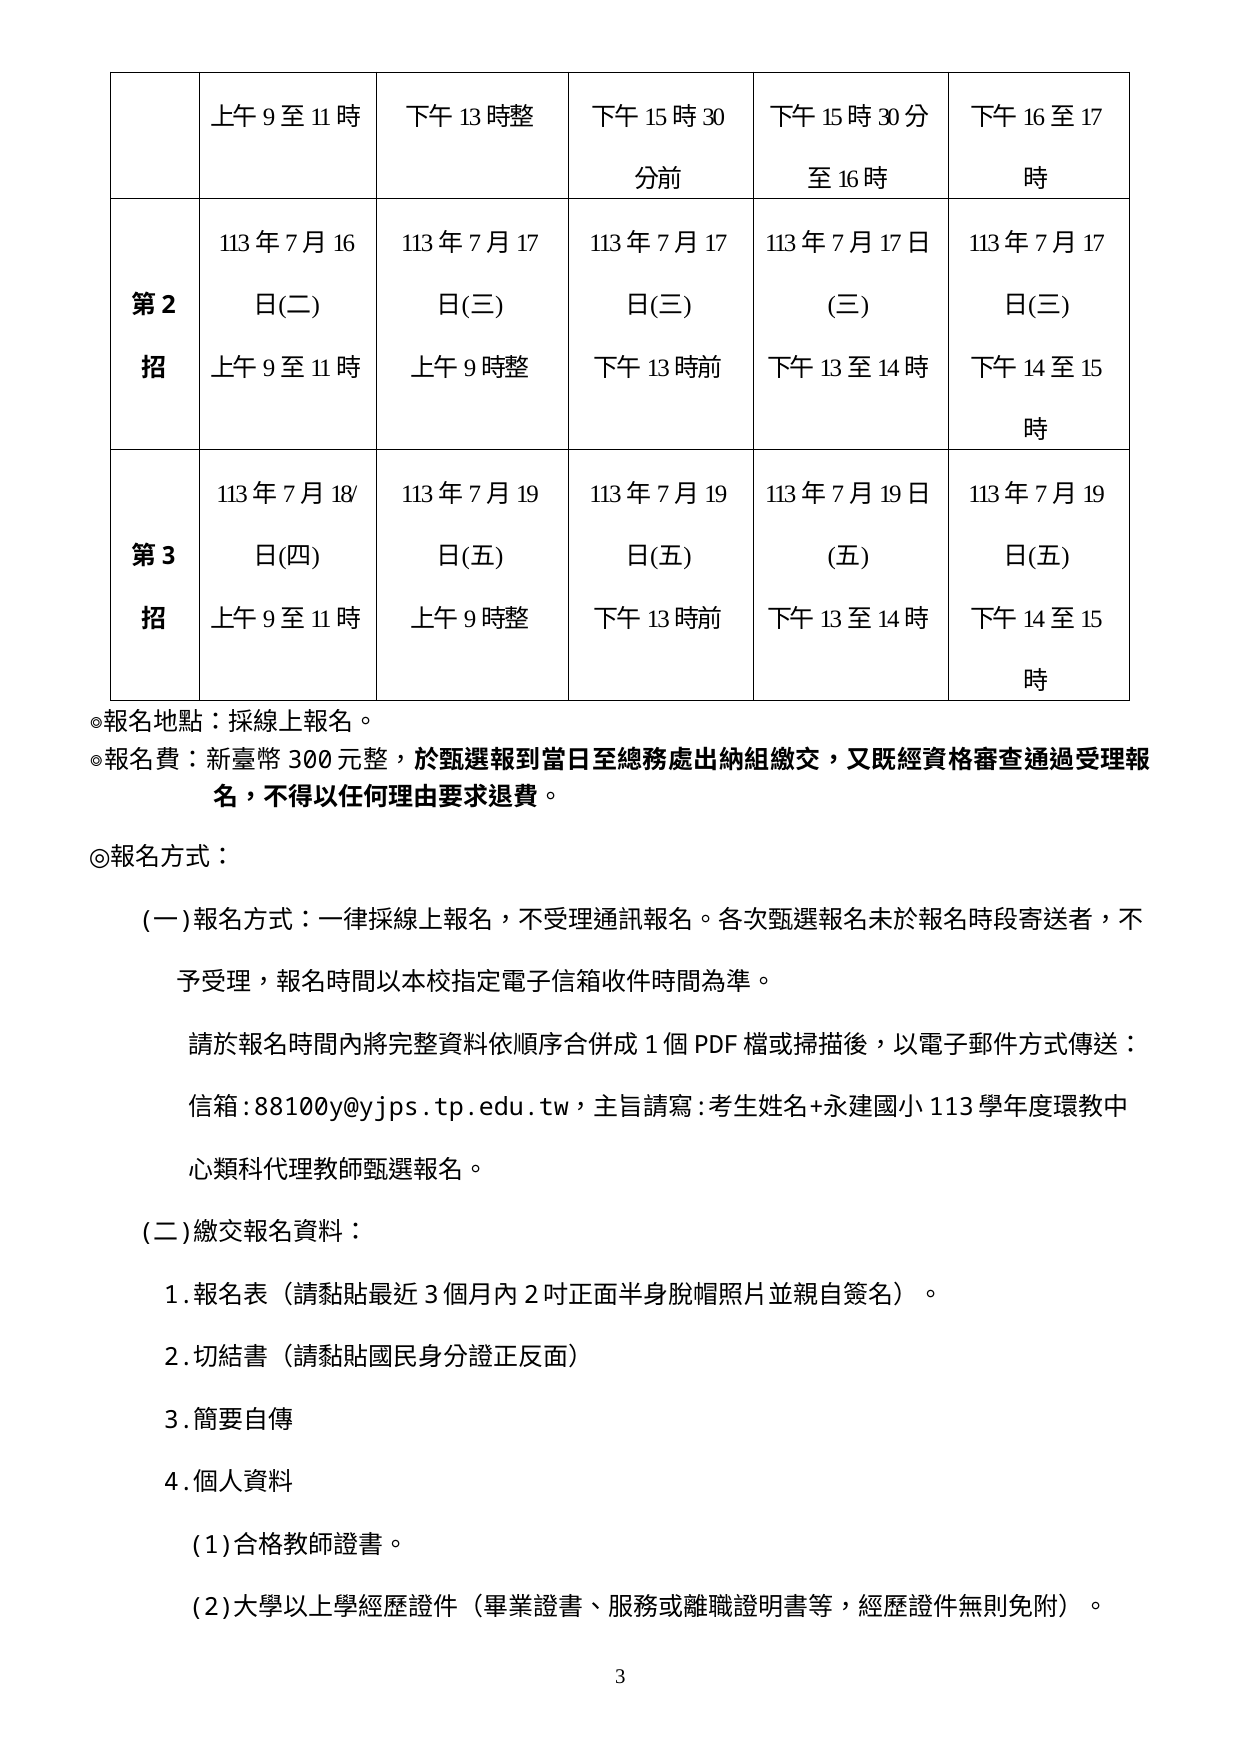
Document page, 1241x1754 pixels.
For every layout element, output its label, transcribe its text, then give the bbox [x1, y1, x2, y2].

text (1)合格教師證書。 [164, 1501, 1152, 1563]
table_cell 下午13時整 [377, 73, 568, 198]
text 4.個人資料 [164, 1438, 1152, 1501]
table_cell 113年7月17日(三) 下午14至15時 [949, 199, 1129, 449]
table_cell 113年7月19日(五) 下午14至15時 [949, 450, 1129, 700]
text 2.切結書（請黏貼國民身分證正反面） [164, 1313, 1152, 1376]
table_cell 113年7月19日(五) 上午9時整 [377, 450, 568, 700]
text (一)報名方式：一律採線上報名，不受理通訊報名。各次甄選報名未於報名時段寄送者，不予受理，報名時間以本校指定電子信箱收件時間為準。 [139, 876, 1152, 1001]
text ◎報名地點：採線上報名。 [89, 701, 1152, 738]
table_cell 113年7月17日(三) 上午9時整 [377, 199, 568, 449]
text 信箱:88100y@yjps.tp.edu.tw，主旨請寫:考生姓名+永建國小113學年度環教中心類科代理教師甄選報名。 [189, 1063, 1152, 1188]
text ◎報名費：新臺幣300元整，於甄選報到當日至總務處出納組繳交，又既經資格審查通過受理報名，不得以任何理由要求退費。 [89, 738, 1152, 813]
table_cell 下午15時30分至16時 [754, 73, 948, 198]
table_cell 113年7月17日(三) 下午13時前 [569, 199, 753, 449]
text 3.簡要自傳 [164, 1376, 1152, 1438]
text (2)大學以上學經歷證件（畢業證書、服務或離職證明書等，經歷證件無則免附）。 [164, 1563, 1152, 1626]
table_cell 上午9至11時 [200, 73, 376, 198]
table_cell 第3招 [111, 450, 199, 700]
table_cell 113年7月17日(三) 下午13至14時 [754, 199, 948, 449]
text 請於報名時間內將完整資料依順序合併成1個PDF檔或掃描後，以電子郵件方式傳送： [189, 1001, 1152, 1063]
table_cell 113年7月19日(五) 下午13至14時 [754, 450, 948, 700]
table_cell 113年7月18/日(四) 上午9至11時 [200, 450, 376, 700]
table_cell 113年7月19日(五) 下午13時前 [569, 450, 753, 700]
text (二)繳交報名資料： [139, 1188, 1152, 1251]
table_cell 113年7月16日(二) 上午9至11時 [200, 199, 376, 449]
table_cell 下午16至17時 [949, 73, 1129, 198]
text ◎報名方式： [89, 813, 1152, 876]
table_cell 下午15時30分前 [569, 73, 753, 198]
table_cell [111, 73, 199, 198]
table_cell 第2招 [111, 199, 199, 449]
text 1.報名表（請黏貼最近3個月內2吋正面半身脫帽照片並親自簽名）。 [164, 1251, 1152, 1313]
